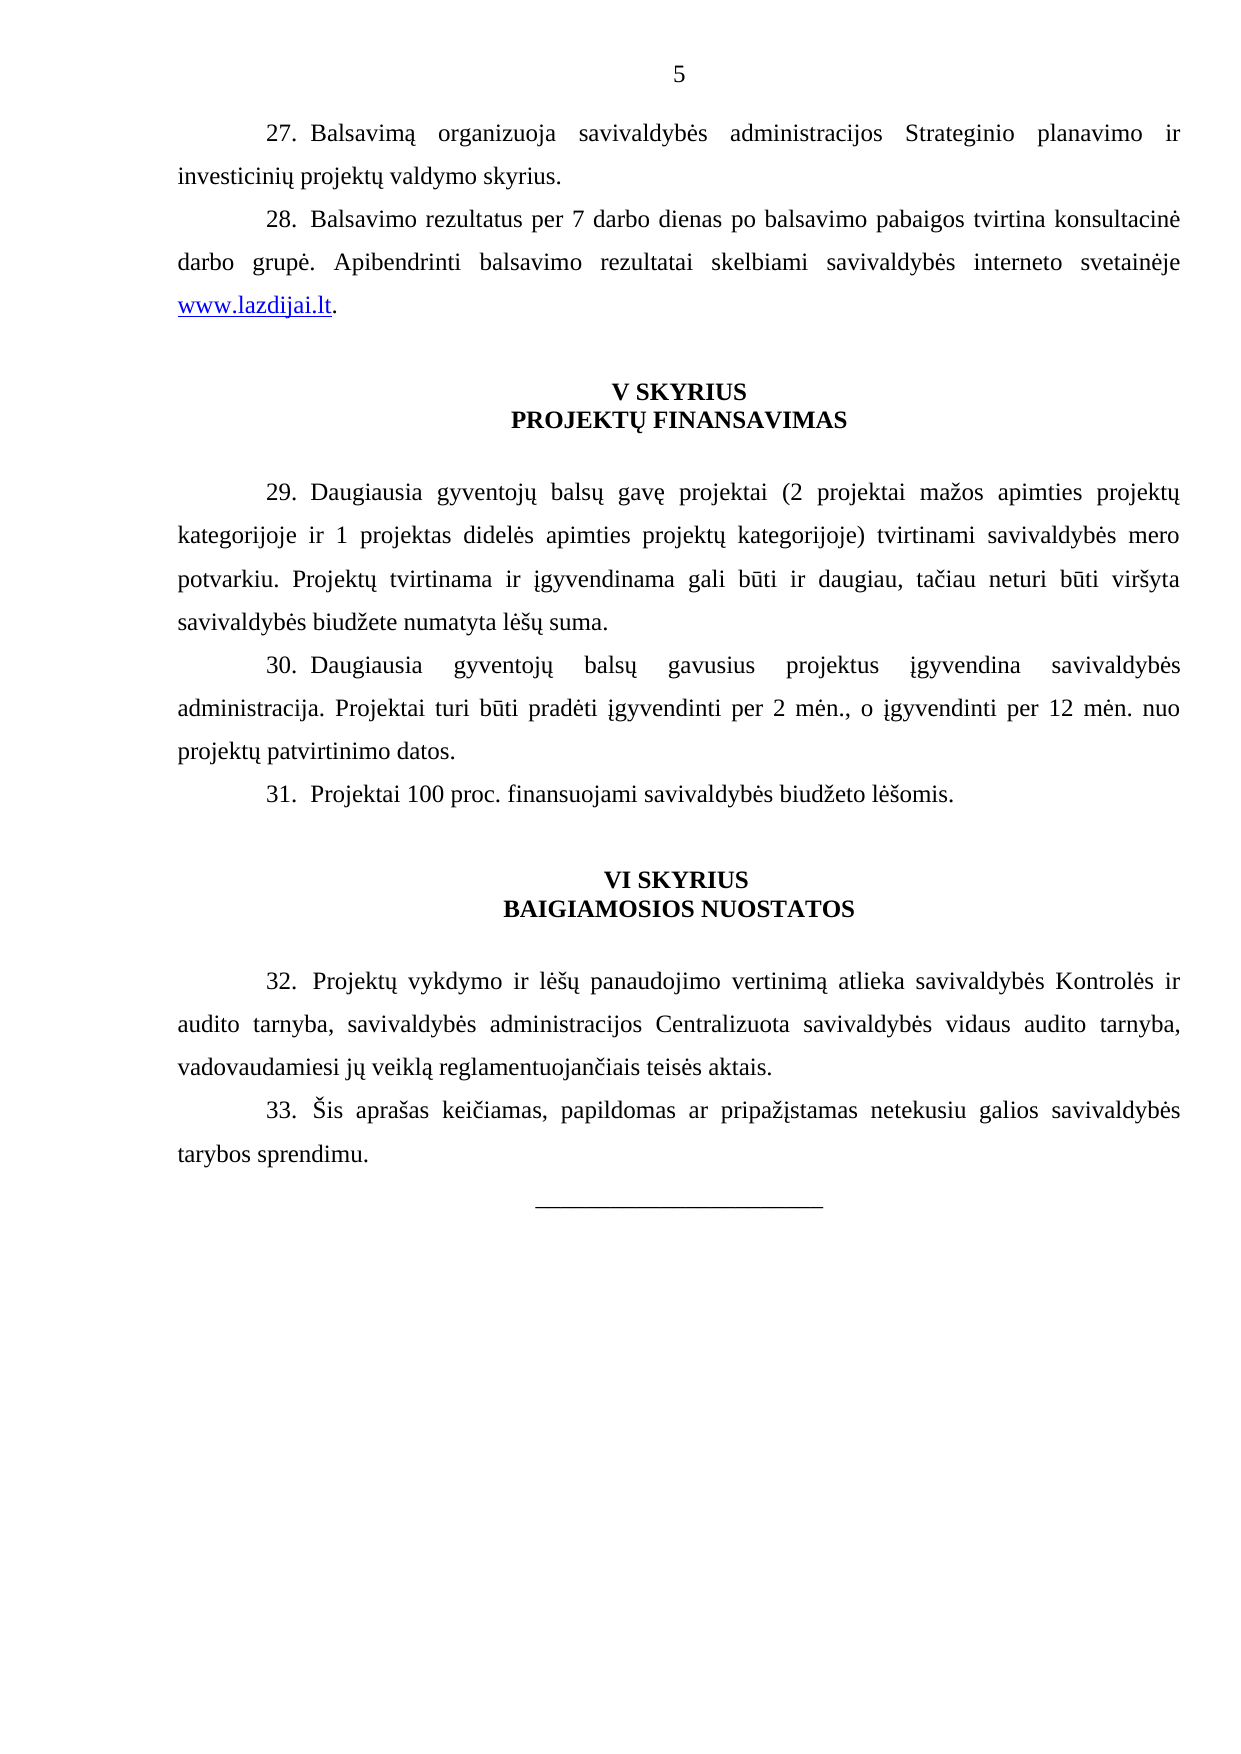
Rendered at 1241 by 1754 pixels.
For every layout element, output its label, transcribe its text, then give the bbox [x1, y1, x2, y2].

text 27. Balsavimą organizuoja savivaldybės administracijos Strateginio planavimo ir investicinių projektų valdymo skyrius. [177, 118, 1181, 190]
text 29. Daugiausia gyventojų balsų gavę projektai (2 projektai mažos apimties projektų kategorijoje ir 1 projektas didelės apimties projektų kategorijoje) tvirtinami savivaldybės mero potvarkiu. Projektų tvirtinama ir įgyvendinama gali būti ir daugiau, tačiau neturi būti viršyta savivaldybės biudžete numatyta lėšų suma. [177, 477, 1181, 636]
text V SKYRIUS [177, 377, 1181, 406]
text 32. Projektų vykdymo ir lėšų panaudojimo vertinimą atlieka savivaldybės Kontrolės ir audito tarnyba, savivaldybės administracijos Centralizuota savivaldybės vidaus audito tarnyba, vadovaudamiesi jų veiklą reglamentuojančiais teisės aktais. [177, 966, 1181, 1081]
text _______________________ [177, 1182, 1181, 1211]
text 30. Daugiausia gyventojų balsų gavusius projektus įgyvendina savivaldybės administracija. Projektai turi būti pradėti įgyvendinti per 2 mėn., o įgyvendinti per 12 mėn. nuo projektų patvirtinimo datos. [177, 650, 1181, 765]
text 33. Šis aprašas keičiamas, papildomas ar pripažįstamas netekusiu galios savivaldybės tarybos sprendimu. [177, 1096, 1181, 1167]
text PROJEKTŲ FINANSAVIMAS [177, 406, 1181, 434]
text VI SKYRIUS [177, 866, 1181, 894]
text 31. Projektai 100 proc. finansuojami savivaldybės biudžeto lėšomis. [177, 779, 1181, 808]
text BAIGIAMOSIOS NUOSTATOS [177, 894, 1181, 923]
text 28. Balsavimo rezultatus per 7 darbo dienas po balsavimo pabaigos tvirtina konsultacinė darbo grupė. Apibendrinti balsavimo rezultatai skelbiami savivaldybės interneto svetainėje www.lazdijai.lt. [177, 204, 1181, 319]
